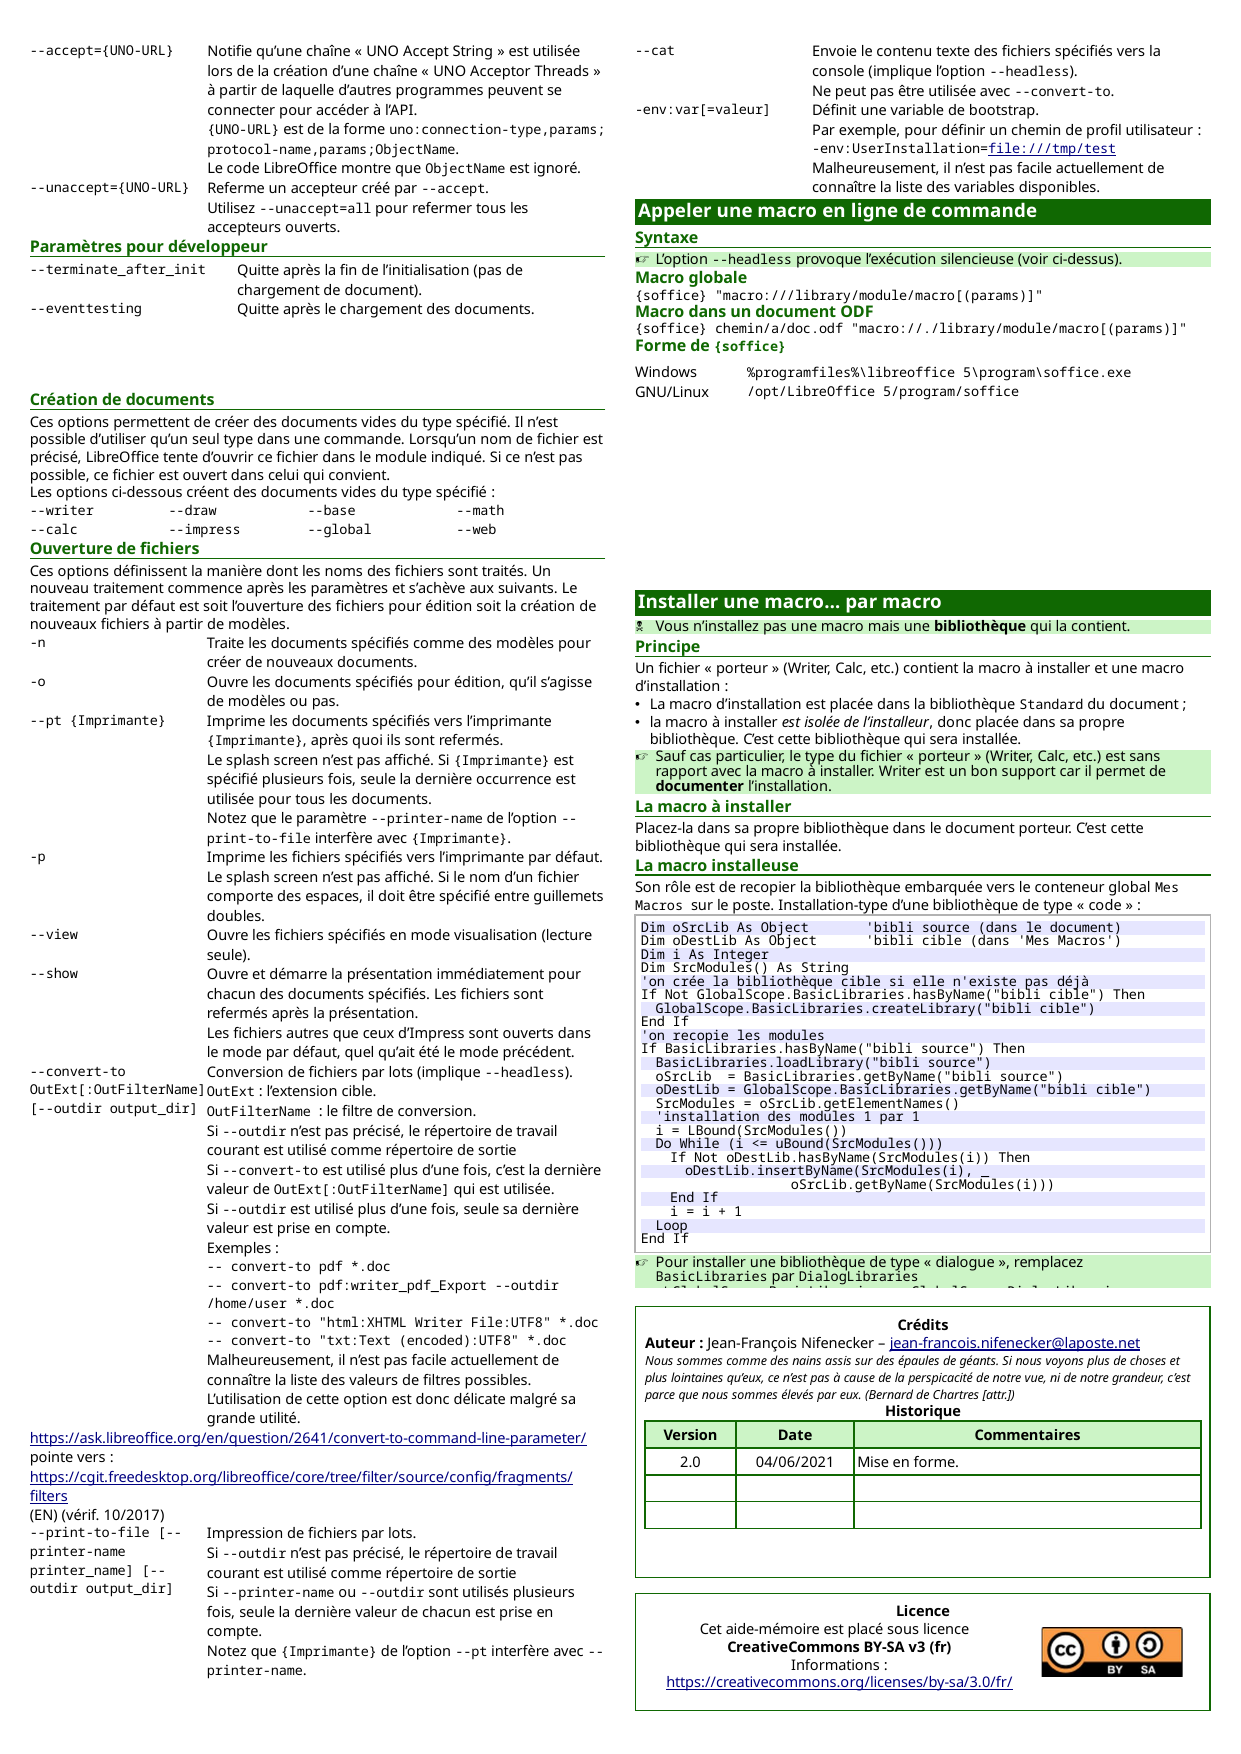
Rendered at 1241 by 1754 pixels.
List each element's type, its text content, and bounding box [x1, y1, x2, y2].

table_cell [646, 1502, 735, 1528]
table_cell Impression de fichiers par lots. Si --outdir n’est pas précisé, le répertoire de travail courant est utilisé comme répertoire de sortie Si --printer-name ou --outdir sont utilisés plusieurs fois, seule la dernière valeur de chacun est prise en compte. Notez que {Imprimante} de l’option --pt interfère avec --printer-name. [207, 1524, 605, 1680]
table_header %programfiles%\libreoffice 5\program\soffice.exe [747, 362, 1211, 382]
table_cell Conversion de fichiers par lots (implique --headless). OutExt : l’extension cible. OutFilterName : le filtre de conversion. Si --outdir n’est pas précisé, le répertoire de travail courant est utilisé comme répertoire de sortie Si --convert-to est utilisé plus d’une fois, c’est la dernière valeur de OutExt[:OutFilterName] qui est utilisée. Si --outdir est utilisé plus d’une fois, seule sa dernière valeur est prise en compte. Exemples : -- convert-to pdf *.doc -- convert-to pdf:writer_pdf_Export --outdir /home/user *.doc -- convert-to "html:XHTML Writer File:UTF8" *.doc -- convert-to "txt:Text (encoded):UTF8" *.doc Malheureusement, il n’est pas facile actuellement de connaître la liste des valeurs de filtres possibles. L’utilisation de cette option est donc délicate malgré sa grande utilité. [207, 1062, 605, 1428]
table_cell https://ask.libreoffice.org/en/question/2641/convert-to-command-line-parameter/ pointe vers : https://cgit.freedesktop.org/libreoffice/core/tree/filter/source/config/fragments/filters (EN) (vérif. 10/2017) [30, 1428, 605, 1523]
table_header Dim oSrcLib As Object 'bibli source (dans le document) Dim oDestLib As Object 'bibli cible (dans 'Mes Macros') Dim i As Integer Dim SrcModules() As String 'on crée la bibliothèque cible si elle n'existe pas déjà If Not GlobalScope.BasicLibraries.hasByName("bibli cible") Then GlobalScope.BasicLibraries.createLibrary("bibli cible") End If 'on recopie les modules If BasicLibraries.hasByName("bibli source") Then BasicLibraries.loadLibrary("bibli source") oSrcLib = BasicLibraries.getByName("bibli source") oDestLib = GlobalScope.BasicLibraries.getByName("bibli cible") SrcModules = oSrcLib.getElementNames() 'installation des modules 1 par 1 i = LBound(SrcModules()) Do While (i <= uBound(SrcModules())) If Not oDestLib.hasByName(SrcModules(i)) Then oDestLib.insertByName(SrcModules(i), _ oSrcLib.getByName(SrcModules(i))) End If i = i + 1 Loop End If [636, 916, 1210, 1252]
table_cell Imprime les fichiers spécifiés vers l’imprimante par défaut. Le splash screen n’est pas affiché. Si le nom d’un fichier comporte des espaces, il doit être spécifié entre guillemets doubles. [207, 848, 605, 925]
table_header Windows [635, 362, 747, 382]
table_cell Ouvre les fichiers spécifiés en mode visualisation (lecture seule). [207, 925, 605, 964]
text Un fichier « porteur » (Writer, Calc, etc.) contient la macro à installer et une macro d’installation : [635, 660, 1211, 695]
table_header --writer [30, 501, 168, 520]
subtitle Macro dans un document ODF [635, 304, 1211, 321]
text Nous sommes comme des nains assis sur des épaules de géants. Si nous voyons plus de choses et plus lointaines qu’eux, ce n’est pas à cause de la perspicacité de notre vue, ni de notre grandeur, c’est parce que nous sommes élevés par eux. (Bernard de Chartres [attr.]) [645, 1352, 1201, 1402]
table_header Version [646, 1422, 735, 1447]
table_cell --unaccept={UNO-URL} [30, 178, 207, 237]
table_cell --cat [635, 41, 812, 100]
table_cell [855, 1502, 1200, 1528]
text {soffice} "macro:///library/module/macro[(params)]" [635, 289, 1211, 303]
table_cell Ouvre et démarre la présentation immédiatement pour chacun des documents spécifiés. Les fichiers sont refermés après la présentation. Les fichiers autres que ceux d’Impress sont ouverts dans le mode par défaut, quel qu’ait été le mode précédent. [207, 964, 605, 1062]
table_header --draw [168, 501, 307, 520]
table_header Commentaires [855, 1422, 1200, 1447]
text Son rôle est de recopier la bibliothèque embarquée vers le conteneur global Mes Macros sur le poste. Installation-type d’une bibliothèque de type « code » : [635, 878, 1211, 914]
subtitle Syntaxe [635, 229, 1211, 247]
table_cell 06/04/2021 [737, 1449, 853, 1474]
table_header --base [307, 501, 456, 520]
table_cell --print-to-file [--printer-name printer_name] [--outdir output_dir] [30, 1524, 207, 1680]
table_cell -p [30, 848, 207, 925]
subtitle Principe [635, 638, 1211, 656]
table_header Traite les documents spécifiés comme des modèles pour créer de nouveaux documents. [207, 633, 605, 672]
table_cell --global [307, 520, 456, 538]
text  Pour installer une bibliothèque de type « dialogue », remplacez BasicLibraries par DialogLibraries et GlobalScope.BasicLibraries par GlobalScope.DialogLibraries. [635, 1255, 1211, 1288]
table_header --math [456, 501, 605, 520]
text Auteur : Jean-François Nifenecker – jean-francois.nifenecker@laposte.net [645, 1334, 1201, 1352]
table_cell [646, 1476, 735, 1501]
subtitle Création de documents [29, 391, 605, 410]
table_cell Définit une variable de bootstrap. Par exemple, pour définir un chemin de profil utilisateur : -env:UserInstallation=file:///tmp/test Malheureusement, il n’est pas facile actuellement de connaître la liste des variables disponibles. [812, 100, 1211, 196]
subtitle Ouverture de fichiers [29, 540, 605, 559]
table_header Quitte après la fin de l’initialisation (pas de chargement de document). [237, 260, 605, 299]
table_cell --web [456, 520, 605, 538]
text Ces options permettent de créer des documents vides du type spécifié. Il n’est possible d’utiliser qu’un seul type dans une commande. Lorsqu’un nom de fichier est précisé, LibreOffice tente d’ouvrir ce fichier dans le module indiqué. Si ce n’est pas possible, ce fichier est ouvert dans celui qui convient. [29, 413, 605, 484]
table_cell [737, 1502, 853, 1528]
table_cell --impress [168, 520, 307, 538]
title Licence [645, 1603, 1201, 1620]
title Historique [645, 1402, 1201, 1420]
text Ces options définissent la manière dont les noms des fichiers sont traités. Un nouveau traitement commence après les paramètres et s’achève aux suivants. Le traitement par défaut est soit l’ouverture des fichiers pour édition soit la création de nouveaux fichiers à partir de modèles. [29, 562, 605, 633]
table_cell /opt/LibreOffice 5/program/soffice [747, 382, 1211, 401]
text Les options ci-dessous créent des documents vides du type spécifié : [29, 484, 605, 501]
table_cell --show [30, 964, 207, 1062]
title Crédits [645, 1316, 1201, 1334]
text  L’option --headless provoque l’exécution silencieuse (voir ci-dessus). [635, 252, 1211, 267]
table_header [1034, 1620, 1187, 1691]
table_cell -o [30, 672, 207, 711]
table_cell --eventtesting [30, 299, 237, 318]
table_cell Envoie le contenu texte des fichiers spécifiés vers la console (implique l’option --headless). Ne peut pas être utilisée avec --convert-to. [812, 41, 1211, 100]
table_cell [855, 1476, 1200, 1501]
table_cell Notifie qu’une chaîne « UNO Accept String » est utilisée lors de la création d’une chaîne « UNO Acceptor Threads » à partir de laquelle d’autres programmes peuvent se connecter pour accéder à l’API. {UNO-URL} est de la forme uno:connection-type,params; protocol-name,params;ObjectName. Le code LibreOffice montre que ObjectName est ignoré. [207, 41, 605, 178]
table_header -n [30, 633, 207, 672]
table_cell 2.0 [646, 1449, 735, 1474]
list La macro d’installation est placée dans la bibliothèque Standard du document ; [635, 695, 1211, 713]
text Placez-la dans sa propre bibliothèque dans le document porteur. C’est cette bibliothèque qui sera installée. [635, 819, 1211, 855]
subtitle Macro globale [635, 271, 1211, 287]
table_cell -env:var[=valeur] [635, 100, 812, 196]
table_header Date [737, 1422, 853, 1447]
table_cell Referme un accepteur créé par --accept. Utilisez --unaccept=all pour refermer tous les accepteurs ouverts. [207, 178, 605, 237]
table_cell --convert-to OutExt[:OutFilterName] [--outdir output_dir] [30, 1062, 207, 1428]
table_cell Ouvre les documents spécifiés pour édition, qu’il s’agisse de modèles ou pas. [207, 672, 605, 711]
subtitle La macro installeuse [635, 857, 1211, 874]
text {soffice} chemin/a/doc.odf "macro://./library/module/macro[(params)]" [635, 323, 1211, 336]
picture [1041, 1627, 1183, 1677]
table_cell GNU/Linux [635, 382, 747, 401]
table_cell [737, 1476, 853, 1501]
table_cell --pt {Imprimante} [30, 711, 207, 847]
table_header Cet aide-mémoire est placé sous licence CreativeCommons BY-SA v3 (fr) Informations : https://creativecommons.org/licenses/by-sa/3.0/fr/ [645, 1620, 1034, 1691]
table_cell --view [30, 925, 207, 964]
table_cell Mise en forme. [855, 1449, 1200, 1474]
table_header --terminate_after_init [30, 260, 237, 299]
table_cell Imprime les documents spécifiés vers l’imprimante {Imprimante}, après quoi ils sont refermés. Le splash screen n’est pas affiché. Si {Imprimante} est spécifié plusieurs fois, seule la dernière occurrence est utilisée pour tous les documents. Notez que le paramètre --printer-name de l’option --print-to-file interfère avec {Imprimante}. [207, 711, 605, 847]
table_cell --accept={UNO-URL} [30, 41, 207, 178]
subtitle Installer une macro… par macro [636, 591, 1210, 615]
text  Vous n’installez pas une macro mais une bibliothèque qui la contient. [635, 620, 1211, 634]
subtitle Paramètres pour développeur [29, 238, 605, 257]
table_cell --calc [30, 520, 168, 538]
subtitle Forme de {soffice} [635, 338, 1211, 354]
list la macro à installer est isolée de l’installeur, donc placée dans sa propre bibliothèque. C’est cette bibliothèque qui sera installée. [635, 713, 1211, 748]
table_cell Quitte après le chargement des documents. [237, 299, 605, 318]
subtitle Appeler une macro en ligne de commande [636, 200, 1210, 224]
subtitle La macro à installer [635, 798, 1211, 816]
text  Sauf cas particulier, le type du fichier « porteur » (Writer, Calc, etc.) est sans rapport avec la macro à installer. Writer est un bon support car il permet de documenter l’installation. [635, 750, 1211, 794]
